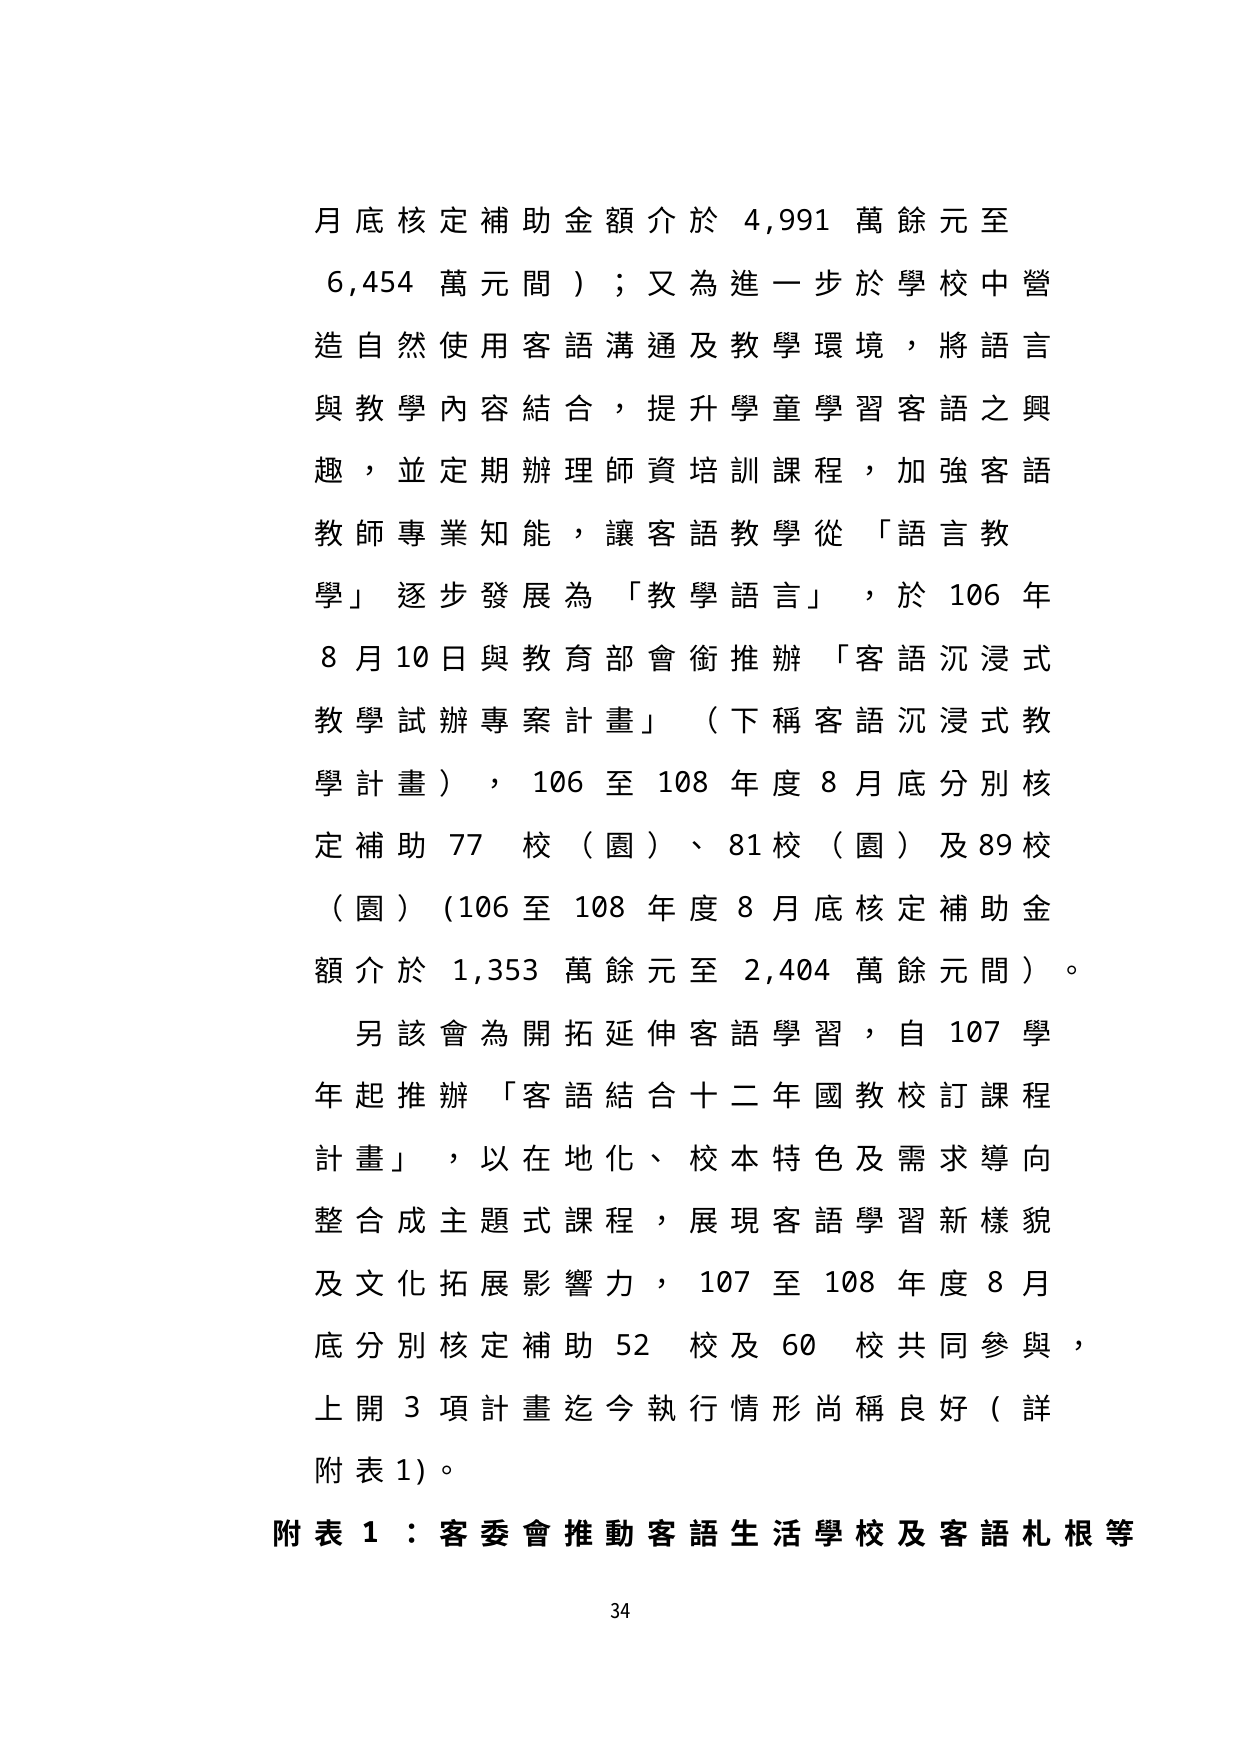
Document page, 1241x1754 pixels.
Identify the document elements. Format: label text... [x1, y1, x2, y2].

text 附表1：客委會推動客語生活學校及客語札根等 [242, 1490, 1175, 1552]
text 另該會為開拓延伸客語學習，自107學年起推辦「客語結合十二年國教校訂課程計畫」，以在地化、校本特色及需求導向整合成主題式課程，展現客語學習新樣貌及文化拓展影響力，107至108年度8月底分別核定補助52 校及60 校共同參與，上開3項計畫迄今執行情形尚稱良好(詳附表1)。 [271, 990, 1058, 1490]
text 客委會為落實客語向下扎根、創造師生以客語互動之機會，並營造客語學習環境，自92 年起推動客語生活學校補助計畫， 103至108年度8月底核定補助校（園）數分別為566校（園）、563校（園）、569校（園）、567校（園）、519校（園）及466校（園）(103至108年度8月底核定補助金額介於4,991萬餘元至6,454萬元間)；又為進一步於學校中營造自然使用客語溝通及教學環境，將語言與教學內容結合，提升學童學習客語之興趣，並定期辦理師資培訓課程，加強客語教師專業知能，讓客語教學從「語言教學」逐步發展為「教學語言」，於106年8月10日與教育部會銜推辦「客語沉浸式教學試辦專案計畫」（下稱客語沉浸式教學計畫），106至108年度8月底分別核定補助77 校（園）、81校（園）及89校（園）(106至108年度8月底核定補助金額介於1,353萬餘元至2,404萬餘元間）。 [271, 177, 1058, 990]
